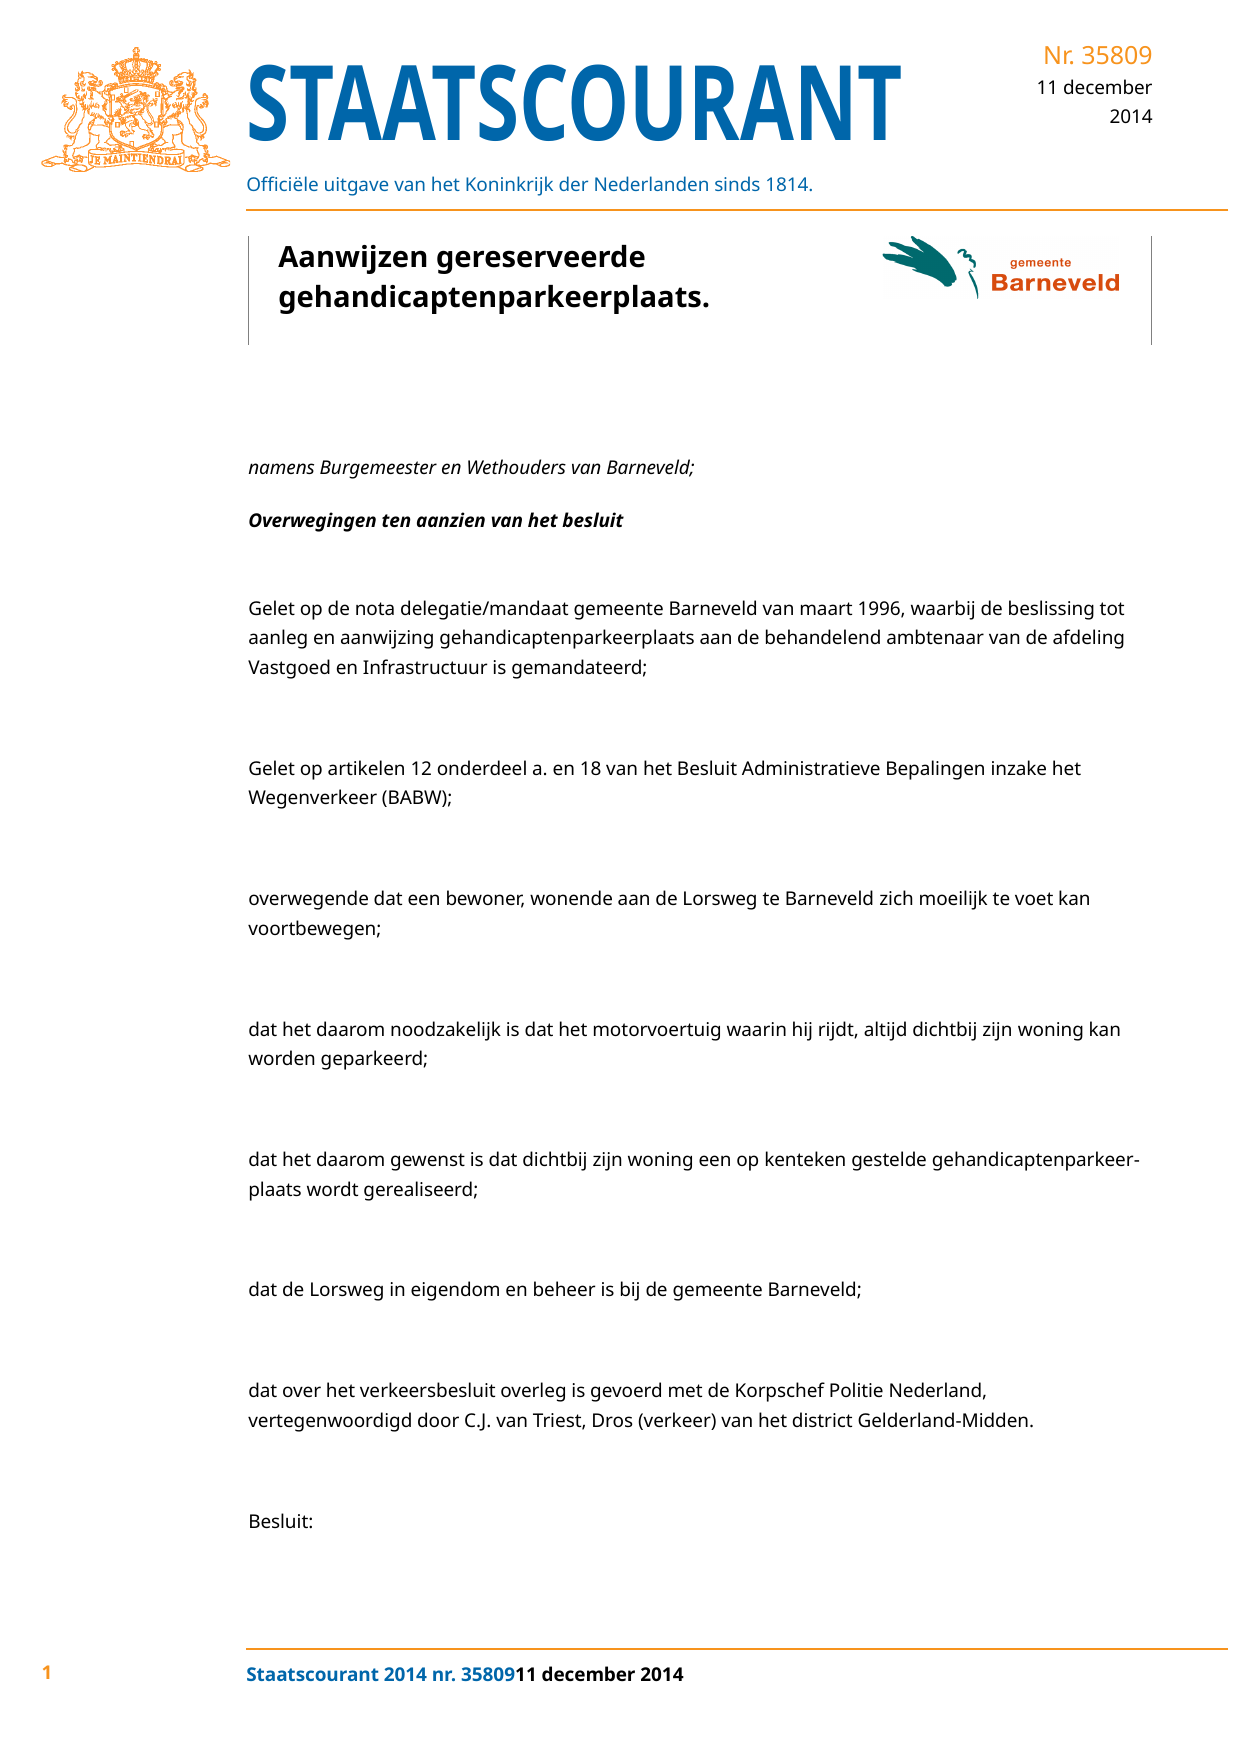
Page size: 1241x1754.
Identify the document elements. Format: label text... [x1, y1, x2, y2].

text Overwegingen ten aanzien van het besluit [248, 507, 1152, 533]
picture [882, 236, 1119, 299]
text overwegende dat een bewoner, wonende aan de Lorsweg te Barneveld zich moeilijk te voet kan voortbewegen; [248, 885, 1152, 941]
text dat het daarom noodzakelijk is dat het motorvoertuig waarin hij rijdt, altijd dichtbij zijn woning kan worden geparkeerd; [248, 1016, 1152, 1071]
text Besluit: [248, 1508, 1152, 1534]
text Gelet op de nota delegatie/mandaat gemeente Barneveld van maart 1996, waarbij de beslissing tot aanleg en aanwijzing gehandicaptenparkeerplaats aan de behandelend ambtenaar van de afdeling Vastgoed en Infrastructuur is gemandateerd; [248, 595, 1152, 680]
text dat de Lorsweg in eigendom en beheer is bij de gemeente Barneveld; [248, 1277, 1152, 1302]
table_header [850, 236, 1151, 345]
text namens Burgemeester en Wethouders van Barneveld; [248, 454, 1152, 480]
text dat over het verkeersbesluit overleg is gevoerd met de Korpschef Politie Nederland, vertegenwoordigd door C.J. van Triest, Dros (verkeer) van het district Gelderland-Midden. [248, 1377, 1152, 1433]
picture [41, 47, 231, 172]
text Gelet op artikelen 12 onderdeel a. en 18 van het Besluit Administratieve Bepalingen inzake het Wegenverkeer (BABW); [248, 755, 1152, 810]
table_header Aanwijzen gereserveerde gehandicaptenparkeerplaats. [249, 236, 850, 345]
text dat het daarom gewenst is dat dichtbij zijn woning een op kenteken gestelde gehandicaptenparkeer-plaats wordt gerealiseerd; [248, 1146, 1152, 1202]
